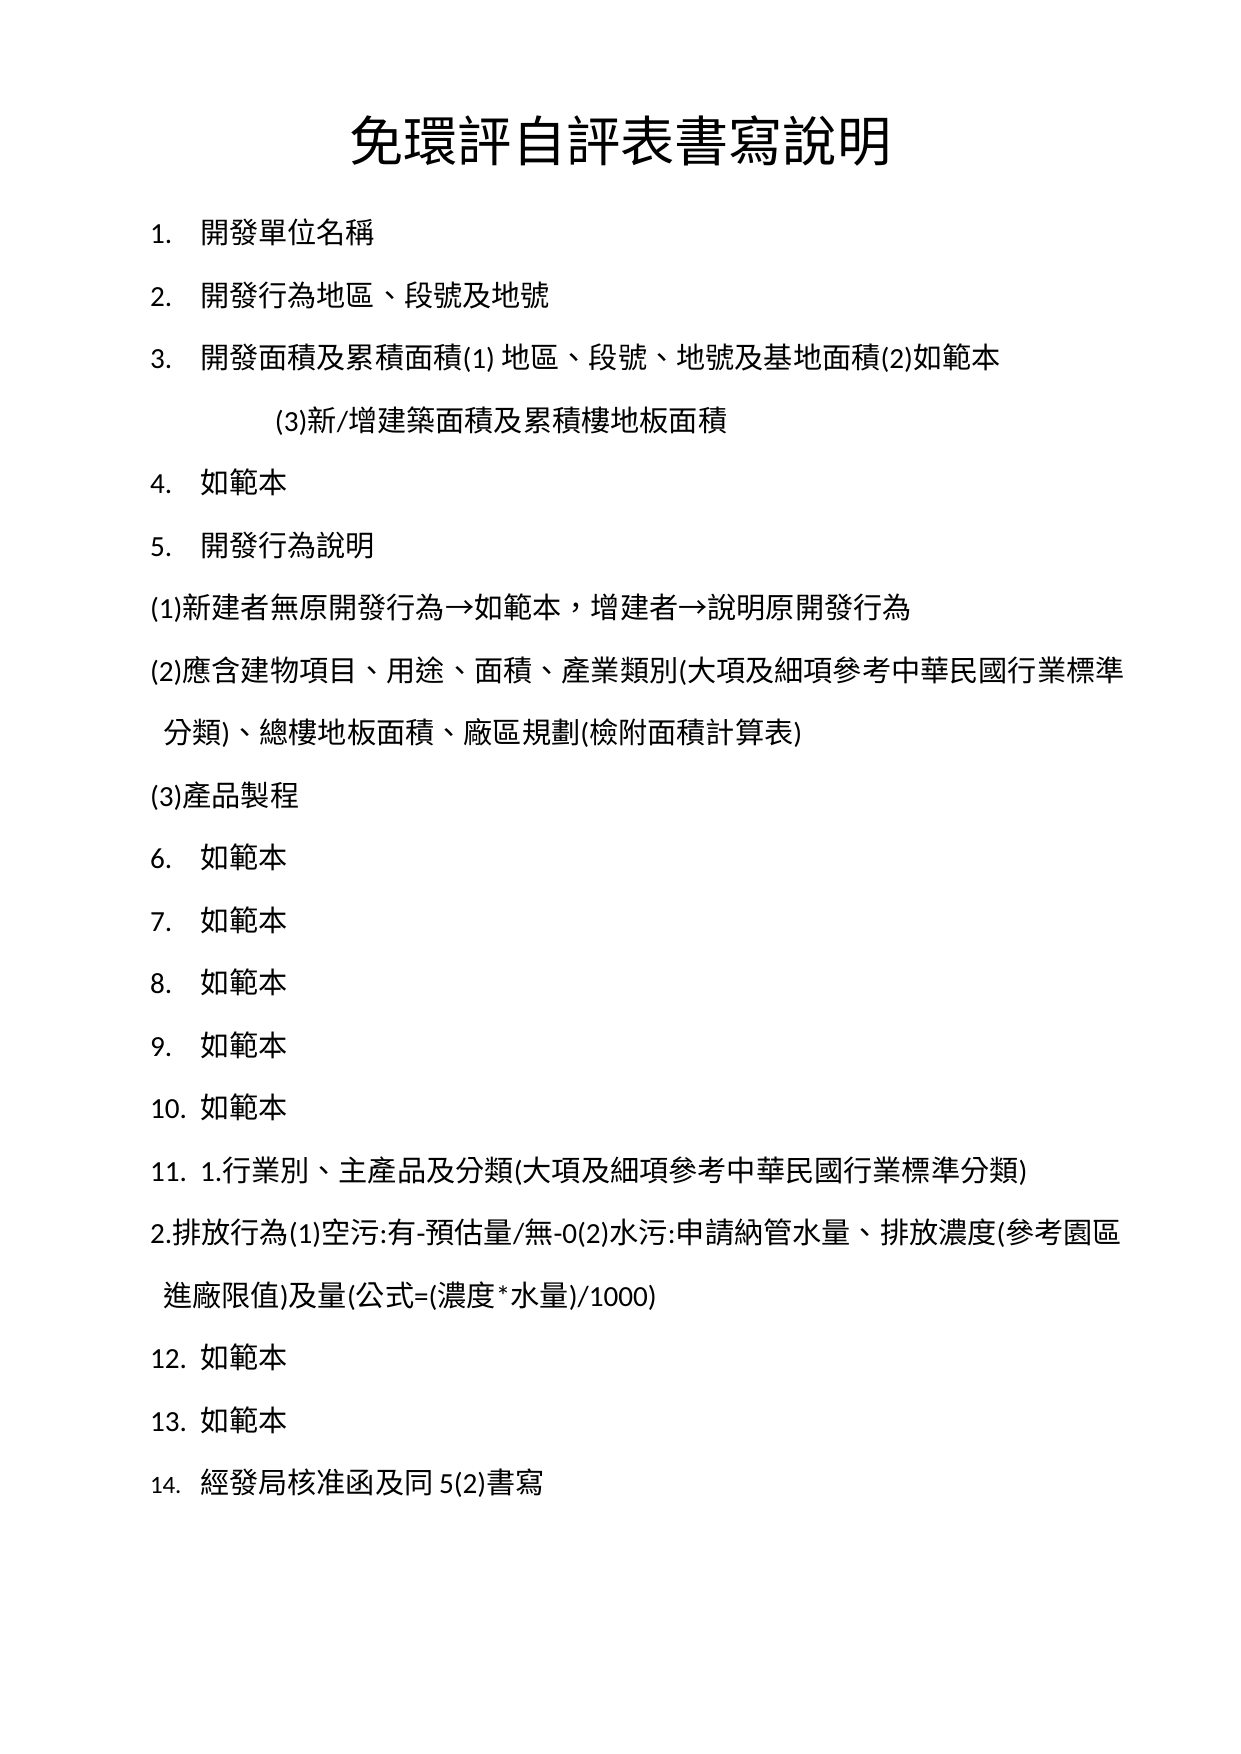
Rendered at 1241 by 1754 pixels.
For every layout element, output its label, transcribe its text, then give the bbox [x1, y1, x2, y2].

list 如範本 [150, 877, 1128, 939]
text 2.排放行為(1)空污:有-預估量/無-0(2)水污:申請納管水量、排放濃度(參考園區 [150, 1189, 1128, 1252]
text (3)新/增建築面積及累積樓地板面積 [150, 377, 1128, 439]
list 如範本 [150, 1064, 1128, 1127]
list 如範本 [150, 1314, 1128, 1377]
list 如範本 [150, 939, 1128, 1002]
text 進廠限值)及量(公式=(濃度*水量)/1000) [150, 1252, 1128, 1314]
list 如範本 [150, 439, 1128, 502]
list 開發行為地區、段號及地號 [150, 252, 1128, 314]
list 開發面積及累積面積(1) 地區、段號、地號及基地面積(2)如範本 [150, 314, 1128, 377]
list 如範本 [150, 1002, 1128, 1064]
list 開發行為說明 [150, 502, 1128, 564]
list 經發局核准函及同5(2)書寫 [150, 1439, 1128, 1502]
list 如範本 [150, 1377, 1128, 1439]
list 開發單位名稱 [150, 189, 1128, 252]
text (3)產品製程 [150, 752, 1128, 814]
text (2)應含建物項目、用途、面積、產業類別(大項及細項參考中華民國行業標準 [150, 627, 1128, 689]
text 分類)、總樓地板面積、廠區規劃(檢附面積計算表) [150, 689, 1128, 752]
text 免環評自評表書寫說明 [112, 64, 1128, 189]
text (1)新建者無原開發行為→如範本，增建者→說明原開發行為 [150, 564, 1128, 627]
list 如範本 [150, 814, 1128, 877]
list 1.行業別、主產品及分類(大項及細項參考中華民國行業標準分類) [150, 1127, 1128, 1189]
